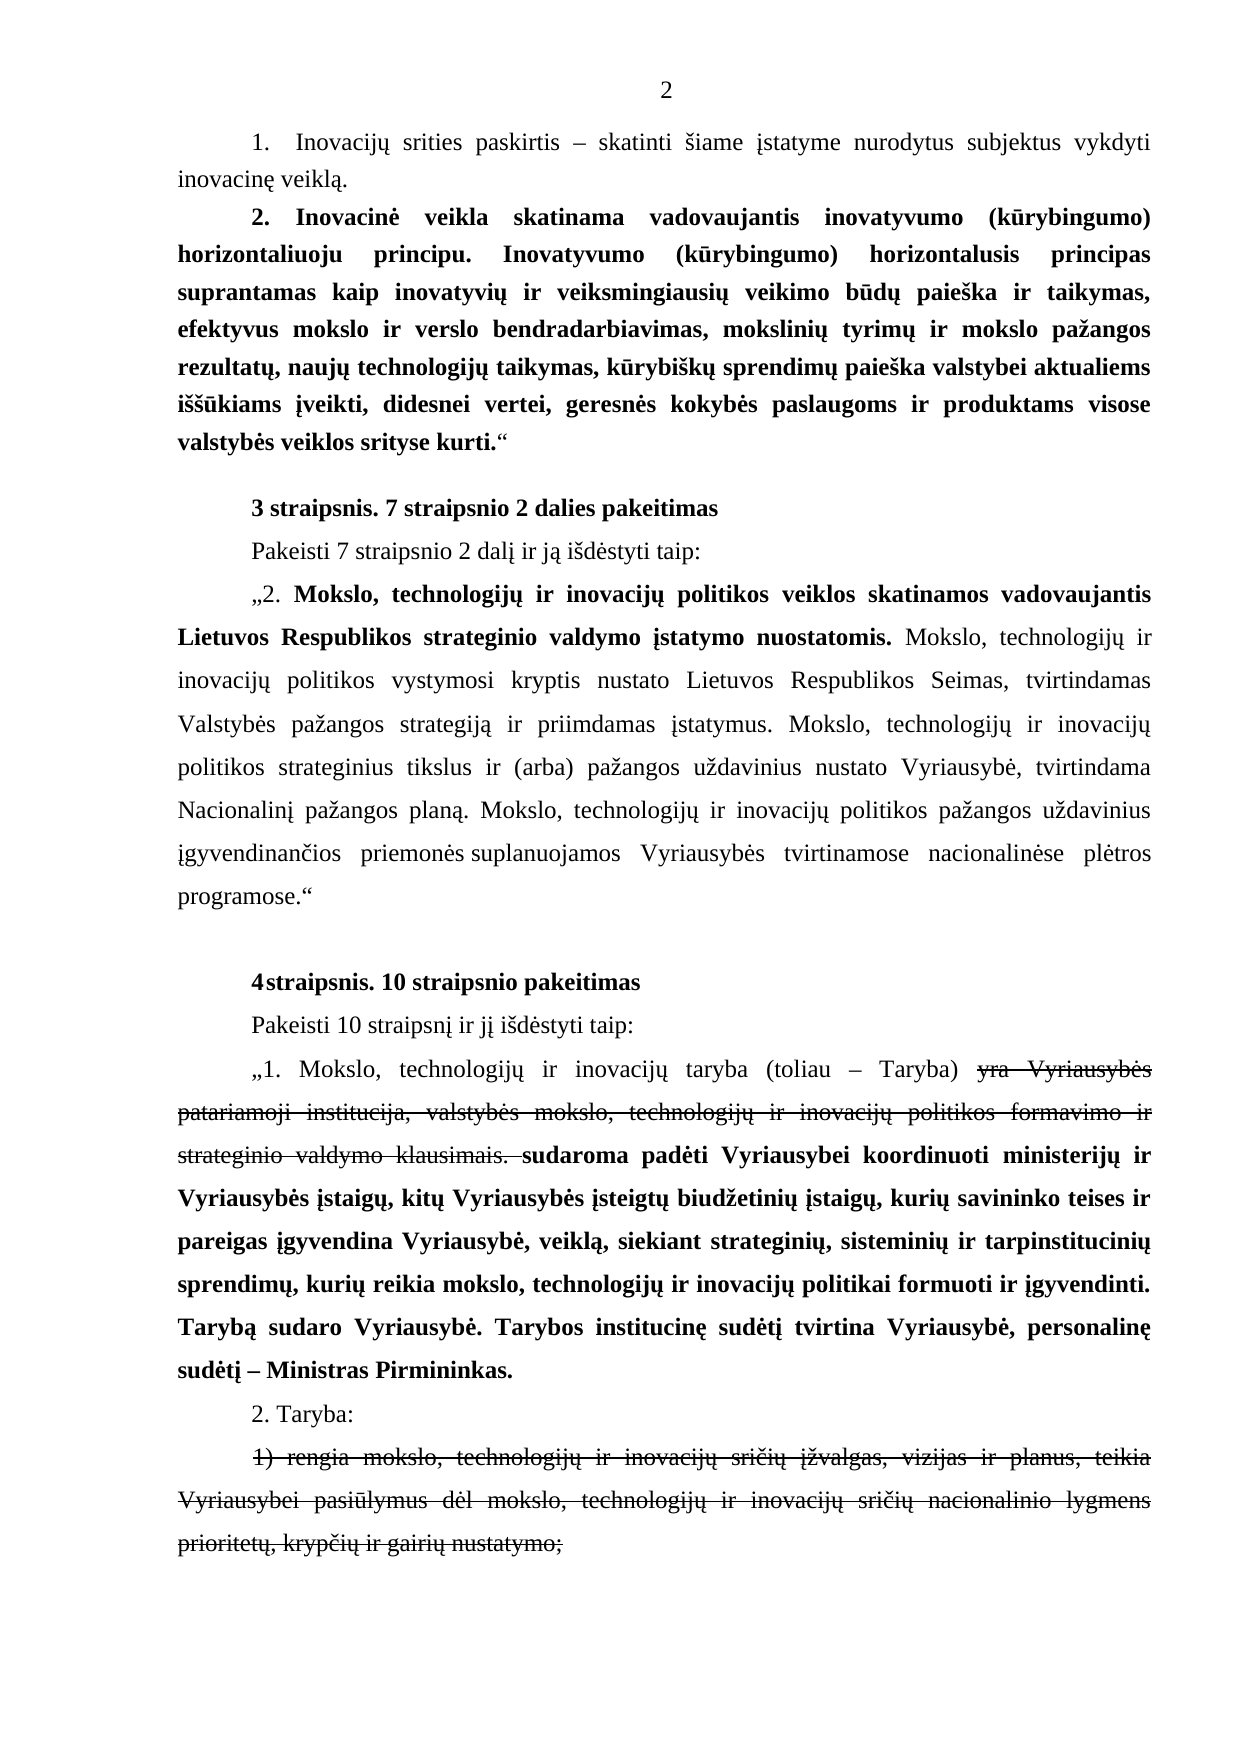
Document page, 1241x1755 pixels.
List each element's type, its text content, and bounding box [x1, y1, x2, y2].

text Pakeisti 10 straipsnį ir jį išdėstyti taip: [177, 1011, 1152, 1039]
text „1. Mokslo, technologijų ir inovacijų taryba (toliau – Taryba) yra Vyriausybės patariamoji institucija, valstybės mokslo, technologijų ir inovacijų politikos formavimo ir strateginio valdymo klausimais. sudaroma padėti Vyriausybei koordinuoti ministerijų ir Vyriausybės įstaigų, kitų Vyriausybės įsteigtų biudžetinių įstaigų, kurių savininko teises ir pareigas įgyvendina Vyriausybė, veiklą, siekiant strateginių, sisteminių ir tarpinstitucinių sprendimų, kurių reikia mokslo, technologijų ir inovacijų politikai formuoti ir įgyvendinti. Tarybą sudaro Vyriausybė. Tarybos institucinę sudėtį tvirtina Vyriausybė, personalinę sudėtį – Ministras Pirmininkas. [177, 1113, 1152, 1384]
text 1. Inovacijų srities paskirtis – skatinti šiame įstatyme nurodytus subjektus vykdyti inovacinę veiklą. [177, 118, 1152, 193]
text 4 straipsnis. 10 straipsnio pakeitimas [251, 967, 1152, 996]
text 2. Inovacinė veikla skatinama vadovaujantis inovatyvumo (kūrybingumo) horizontaliuoju principu. Inovatyvumo (kūrybingumo) horizontalusis principas suprantamas kaip inovatyvių ir veiksmingiausių veikimo būdų paieška ir taikymas, efektyvus mokslo ir verslo bendradarbiavimas, mokslinių tyrimų ir mokslo pažangos rezultatų, naujų technologijų taikymas, kūrybiškų sprendimų paieška valstybei aktualiems iššūkiams įveikti, didesnei vertei, geresnės kokybės paslaugoms ir produktams visose valstybės veiklos srityse kurti.“ [177, 193, 1152, 456]
text „2. Mokslo, technologijų ir inovacijų politikos veiklos skatinamos vadovaujantis Lietuvos Respublikos strateginio valdymo įstatymo nuostatomis. Mokslo, technologijų ir inovacijų politikos vystymosi kryptis nustato Lietuvos Respublikos Seimas, tvirtindamas Valstybės pažangos strategiją ir priimdamas įstatymus. Mokslo, technologijų ir inovacijų politikos strateginius tikslus ir (arba) pažangos uždavinius nustato Vyriausybė, tvirtindama Nacionalinį pažangos planą. Mokslo, technologijų ir inovacijų politikos pažangos uždavinius įgyvendinančios priemonės suplanuojamos Vyriausybės tvirtinamose nacionalinėse plėtros programose.“ [177, 579, 1152, 910]
text 3 straipsnis. 7 straipsnio 2 dalies pakeitimas [177, 493, 1152, 522]
text 2. Taryba: [177, 1399, 1152, 1427]
text 1) rengia mokslo, technologijų ir inovacijų sričių įžvalgas, vizijas ir planus, teikia Vyriausybei pasiūlymus dėl mokslo, technologijų ir inovacijų sričių nacionalinio lygmens prioritetų, krypčių ir gairių nustatymo; [177, 1442, 1152, 1557]
text „1. Mokslo, technologijų ir inovacijų taryba (toliau – Taryba) yra Vyriausybės patariamoji institucija, valstybės mokslo, technologijų ir inovacijų politikos formavimo ir strateginio valdymo klausimais. sudaroma padėti Vyriausybei koordinuoti ministerijų ir Vyriausybės įstaigų, kitų Vyriausybės įsteigtų biudžetinių įstaigų, kurių savininko teises ir pareigas įgyvendina Vyriausybė, veiklą, siekiant strateginių, sisteminių ir tarpinstitucinių sprendimų, kurių reikia mokslo, technologijų ir inovacijų politikai formuoti ir įgyvendinti. Tarybą sudaro Vyriausybė. Tarybos institucinę sudėtį tvirtina Vyriausybė, personalinę sudėtį – Ministras Pirmininkas. [177, 1054, 1152, 1112]
text Pakeisti 7 straipsnio 2 dalį ir ją išdėstyti taip: [251, 536, 1152, 565]
